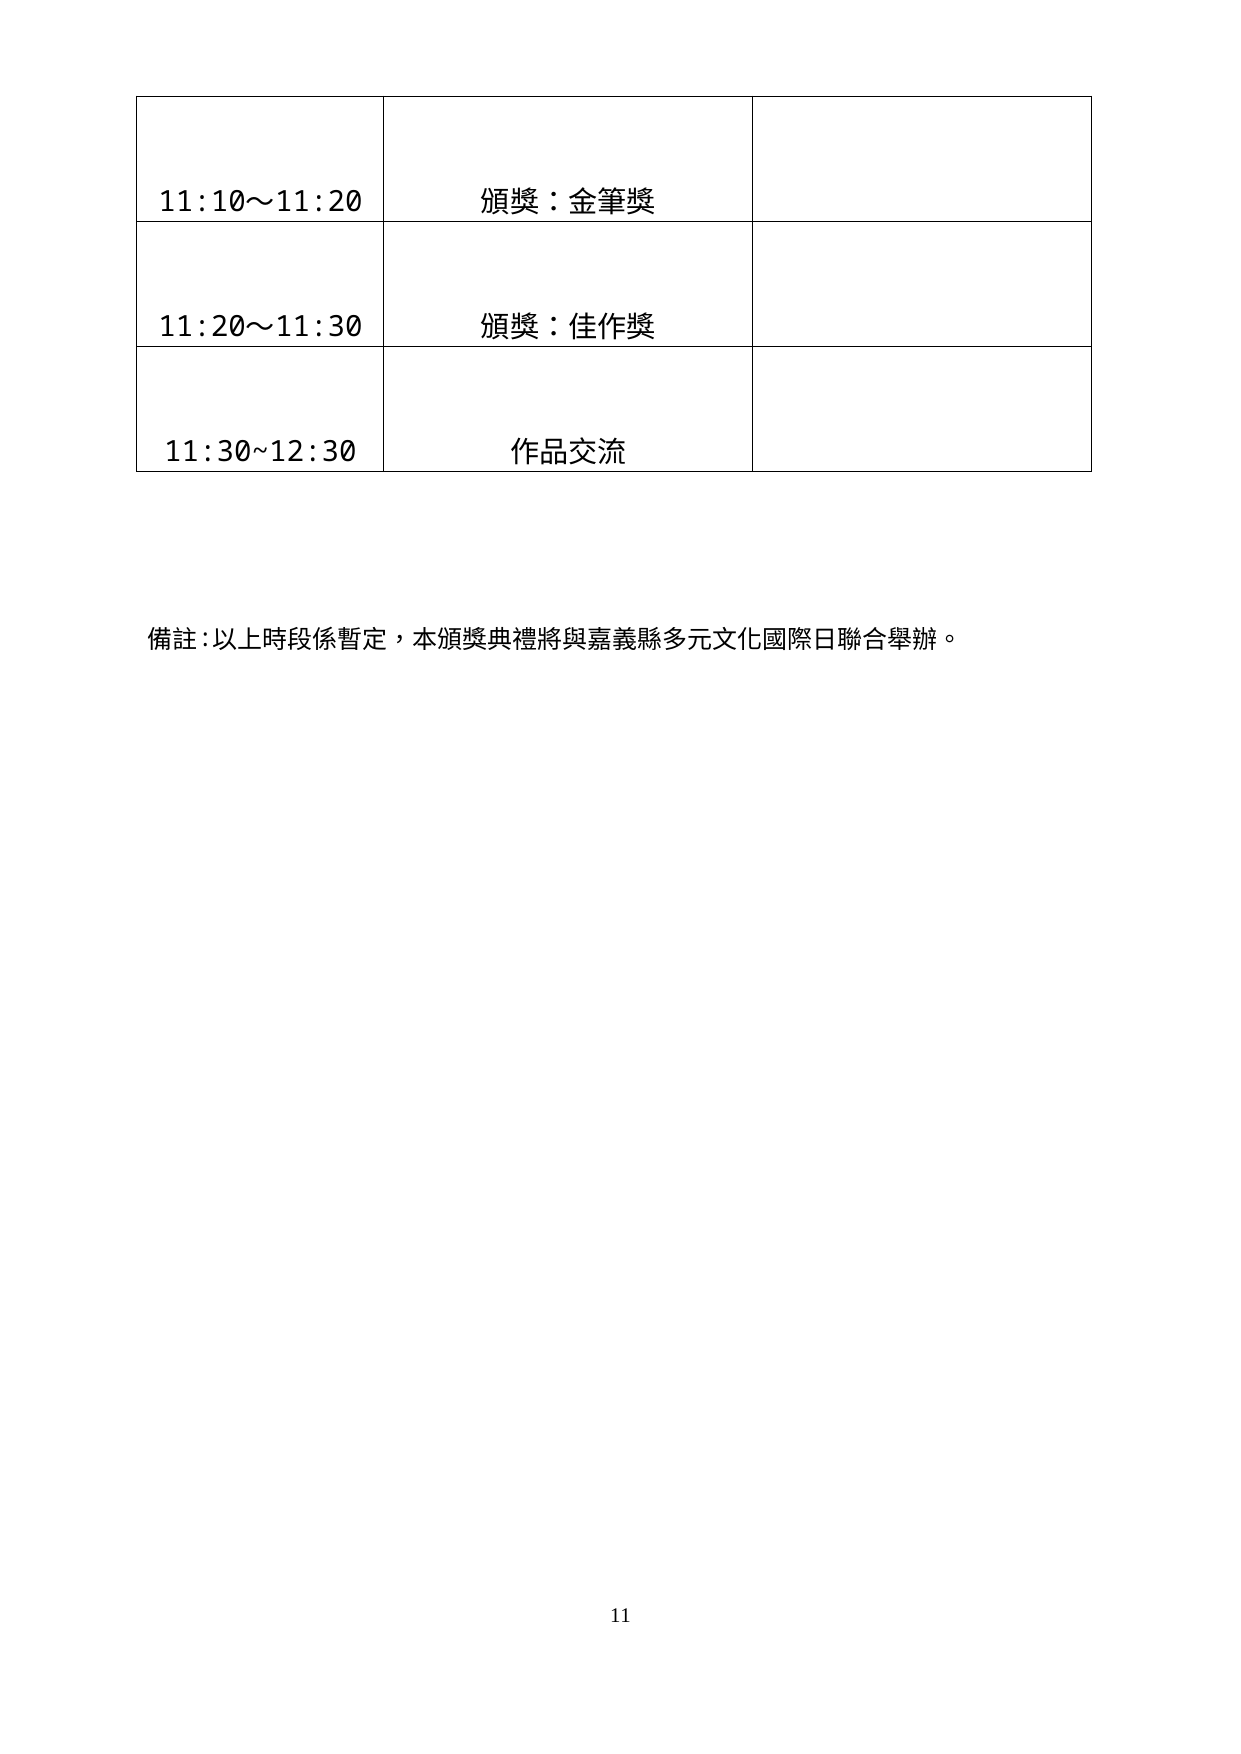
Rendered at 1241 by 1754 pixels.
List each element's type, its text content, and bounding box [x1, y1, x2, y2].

table_cell 頒獎：佳作獎 [384, 222, 752, 346]
table_cell 11:10～11:20 [137, 97, 383, 221]
table_cell 頒獎：金筆獎 [384, 97, 752, 221]
table_cell [753, 222, 1091, 346]
table_cell 作品交流 [384, 347, 752, 471]
text 備註:以上時段係暫定，本頒獎典禮將與嘉義縣多元文化國際日聯合舉辦。 [148, 596, 1092, 658]
table_cell [753, 97, 1091, 221]
table_cell 11:30~12:30 [137, 347, 383, 471]
table_cell [753, 347, 1091, 471]
table_cell 11:20～11:30 [137, 222, 383, 346]
